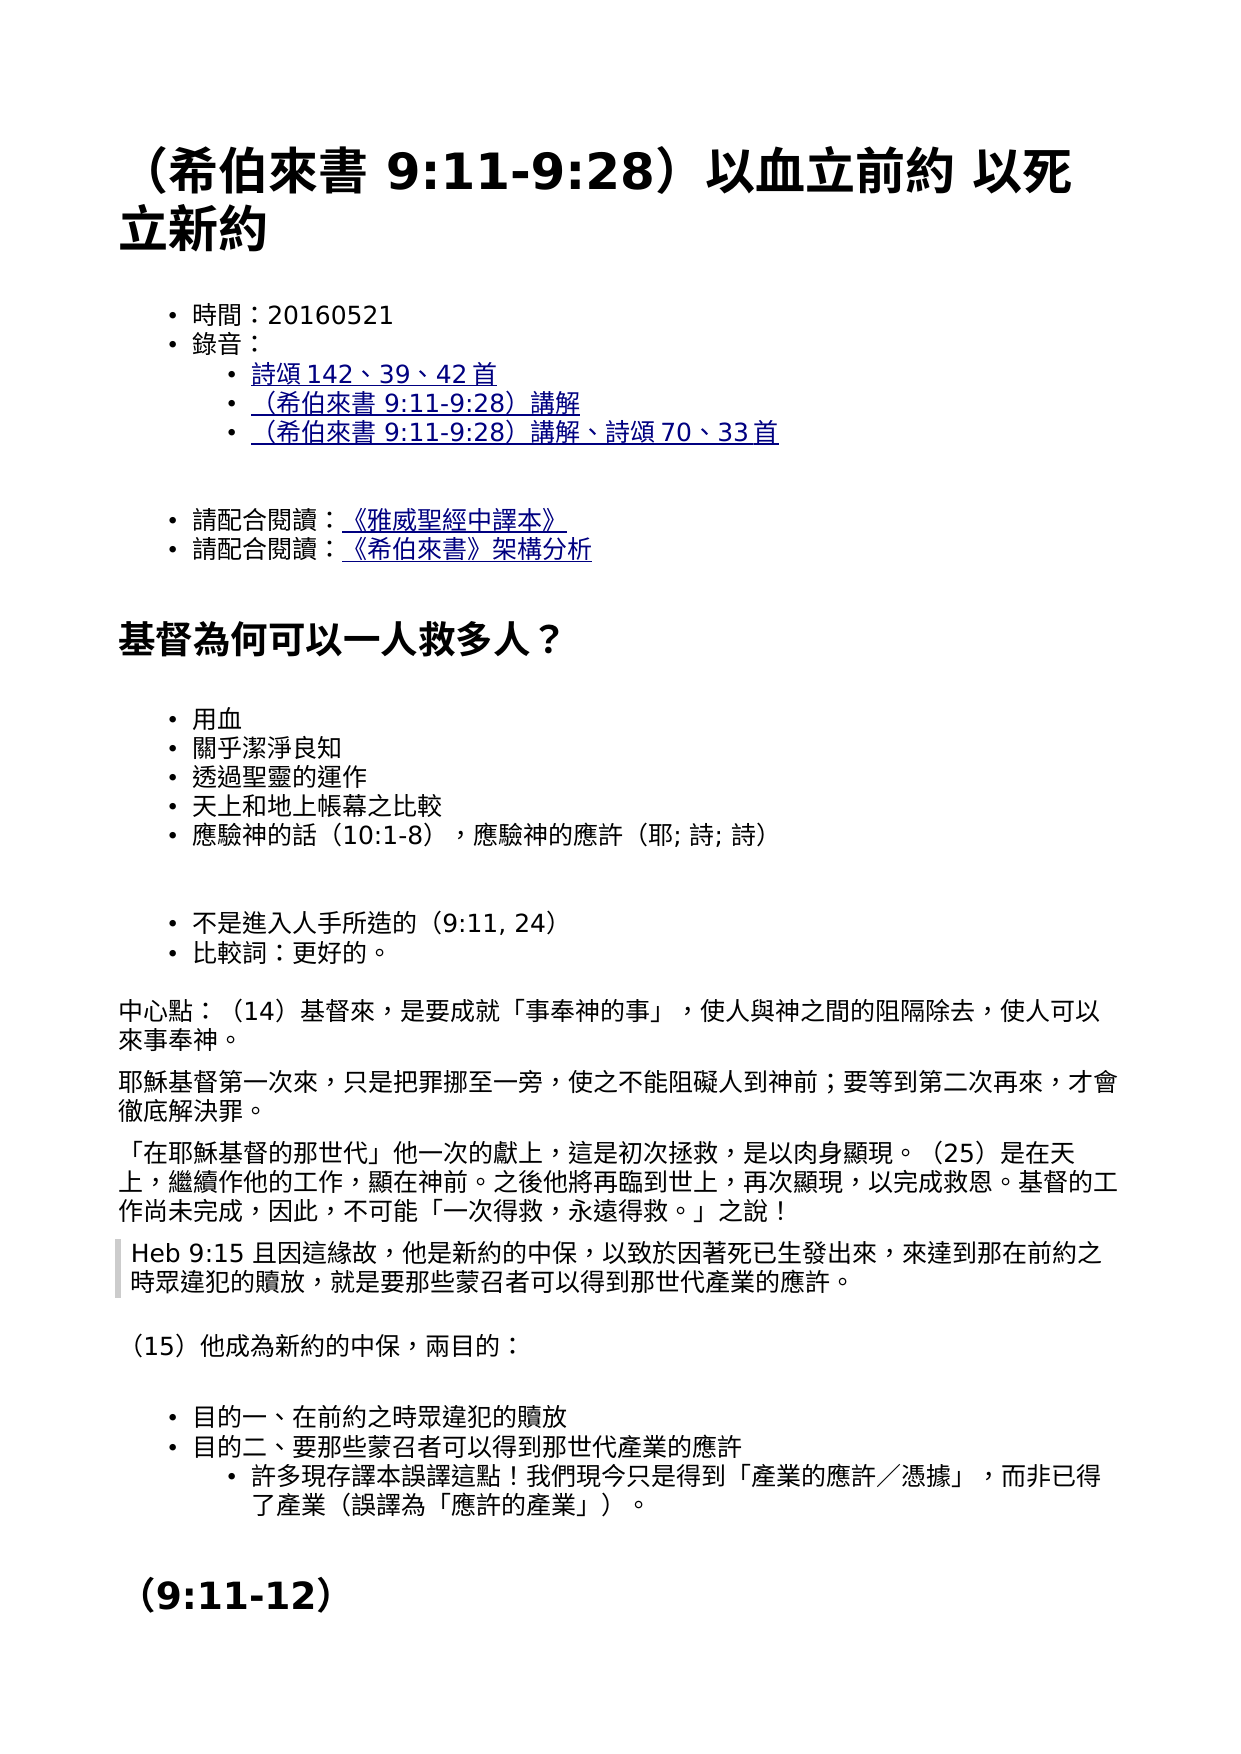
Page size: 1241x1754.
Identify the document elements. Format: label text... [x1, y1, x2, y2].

list 目的二、要那些蒙召者可以得到那世代產業的應許 [177, 1433, 1122, 1462]
subtitle （9:11-12） [118, 1575, 1122, 1618]
table_header Heb 9:15 且因這緣故，他是新約的中保，以致於因著死已生發出來，來達到那在前約之時眾違犯的贖放，就是要那些蒙召者可以得到那世代產業的應許。 [121, 1239, 1122, 1297]
list 關乎潔淨良知 [177, 734, 1122, 763]
text 「在耶穌基督的那世代」他一次的獻上，這是初次拯救，是以肉身顯現。（25）是在天上，繼續作他的工作，顯在神前。之後他將再臨到世上，再次顯現，以完成救恩。基督的工作尚未完成，因此，不可能「一次得救，永遠得救。」之說！ [118, 1139, 1122, 1227]
list 詩頌142、39、42首 [236, 360, 1122, 389]
text 耶穌基督第一次來，只是把罪挪至一旁，使之不能阻礙人到神前；要等到第二次再來，才會徹底解決罪。 [118, 1068, 1122, 1127]
list 比較詞：更好的。 [177, 939, 1122, 968]
list 時間：20160521 [177, 302, 1122, 331]
list 請配合閱讀：《雅威聖經中譯本》 [177, 506, 1122, 536]
list 請配合閱讀：《希伯來書》架構分析 [177, 536, 1122, 565]
list 目的一、在前約之時眾違犯的贖放 [177, 1403, 1122, 1433]
list （希伯來書 9:11-9:28）講解 [236, 389, 1122, 418]
list 許多現存譯本誤譯這點！我們現今只是得到「產業的應許／憑據」，而非已得了產業（誤譯為「應許的產業」）。 [236, 1462, 1122, 1520]
list 天上和地上帳幕之比較 [177, 792, 1122, 821]
list 不是進入人手所造的（9:11, 24） [177, 909, 1122, 939]
list 透過聖靈的運作 [177, 763, 1122, 792]
list （希伯來書 9:11-9:28）講解、詩頌70、33首 [236, 418, 1122, 447]
list 用血 [177, 705, 1122, 734]
list 應驗神的話（10:1-8），應驗神的應許（耶; 詩; 詩） [177, 821, 1122, 851]
text 中心點：（14）基督來，是要成就「事奉神的事」，使人與神之間的阻隔除去，使人可以來事奉神。 [118, 997, 1122, 1056]
text （15）他成為新約的中保，兩目的： [118, 1332, 1122, 1362]
subtitle 基督為何可以一人救多人？ [118, 619, 1122, 663]
list 錄音： [177, 331, 1122, 360]
subtitle （希伯來書 9:11-9:28）以血立前約 以死立新約 [118, 143, 1122, 259]
